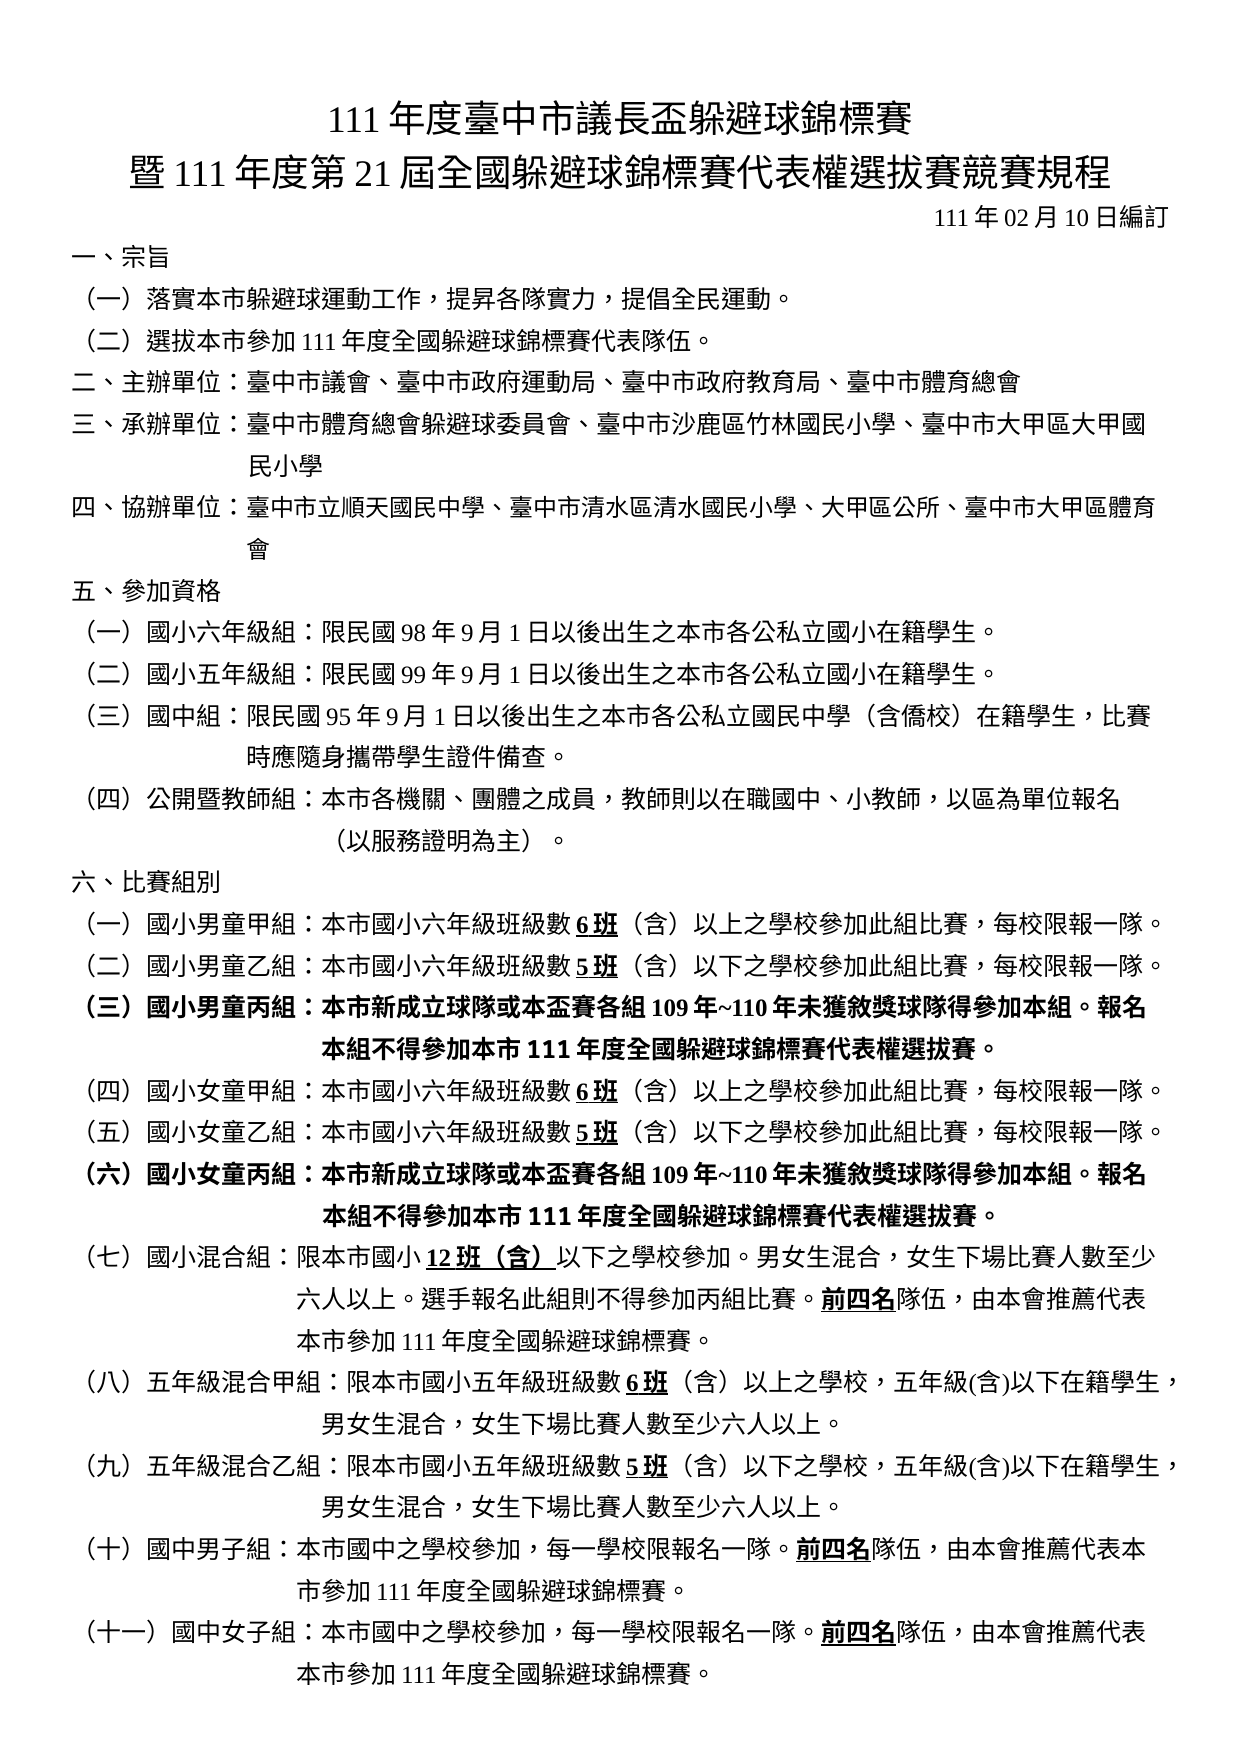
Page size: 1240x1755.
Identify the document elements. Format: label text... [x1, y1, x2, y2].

text 五、參加資格 [71, 567, 1169, 608]
text 暨111年度第21屆全國躲避球錦標賽代表權選拔賽競賽規程 [71, 143, 1169, 197]
text 三、承辦單位：臺中市體育總會躲避球委員會、臺中市沙鹿區竹林國民小學、臺中市大甲區大甲國民小學 [71, 400, 1169, 483]
text （二）國小五年級組：限民國99年9月1日以後出生之本市各公私立國小在籍學生。 [71, 650, 1169, 692]
text 一、宗旨 [71, 233, 1169, 275]
text （一）國小六年級組：限民國98年9月1日以後出生之本市各公私立國小在籍學生。 [71, 608, 1169, 650]
text （八）五年級混合甲組：限本市國小五年級班級數6班（含）以上之學校，五年級(含)以下在籍學生，男女生混合，女生下場比賽人數至少六人以上。 [71, 1358, 1169, 1442]
text （九）五年級混合乙組：限本市國小五年級班級數5班（含）以下之學校，五年級(含)以下在籍學生，男女生混合，女生下場比賽人數至少六人以上。 [71, 1442, 1169, 1525]
text （一）落實本市躲避球運動工作，提昇各隊實力，提倡全民運動。 [71, 275, 1169, 317]
text （二）選拔本市參加111年度全國躲避球錦標賽代表隊伍。 [71, 317, 1169, 358]
text 四、協辦單位：臺中市立順天國民中學、臺中市清水區清水國民小學、大甲區公所、臺中市大甲區體育會 [71, 483, 1169, 567]
text 111年02月10日編訂 [71, 197, 1169, 233]
text 六、比賽組別 [71, 858, 1169, 900]
text （十一）國中女子組：本市國中之學校參加，每一學校限報名一隊。前四名隊伍，由本會推薦代表本市參加111年度全國躲避球錦標賽。 [71, 1608, 1169, 1692]
text （四）公開暨教師組：本市各機關、團體之成員，教師則以在職國中、小教師，以區為單位報名（以服務證明為主）。 [71, 775, 1169, 858]
text （七）國小混合組：限本市國小12班（含）以下之學校參加。男女生混合，女生下場比賽人數至少六人以上。選手報名此組則不得參加丙組比賽。前四名隊伍，由本會推薦代表本市參加111年度全國躲避球錦標賽。 [71, 1233, 1169, 1358]
text （五）國小女童乙組：本市國小六年級班級數5班（含）以下之學校參加此組比賽，每校限報一隊。 [71, 1108, 1169, 1150]
text （三）國小男童丙組：本市新成立球隊或本盃賽各組109年~110年未獲敘獎球隊得參加本組。報名本組不得參加本市111年度全國躲避球錦標賽代表權選拔賽。 [71, 983, 1169, 1067]
text 111年度臺中市議長盃躲避球錦標賽 [71, 89, 1169, 143]
text （六）國小女童丙組：本市新成立球隊或本盃賽各組109年~110年未獲敘獎球隊得參加本組。報名本組不得參加本市111年度全國躲避球錦標賽代表權選拔賽。 [71, 1150, 1169, 1233]
text （一）國小男童甲組：本市國小六年級班級數6班（含）以上之學校參加此組比賽，每校限報一隊。 [71, 900, 1169, 942]
text （二）國小男童乙組：本市國小六年級班級數5班（含）以下之學校參加此組比賽，每校限報一隊。 [71, 942, 1169, 983]
text 二、主辦單位：臺中市議會、臺中市政府運動局、臺中市政府教育局、臺中市體育總會 [71, 358, 1169, 400]
text （四）國小女童甲組：本市國小六年級班級數6班（含）以上之學校參加此組比賽，每校限報一隊。 [71, 1067, 1169, 1108]
text （十）國中男子組：本市國中之學校參加，每一學校限報名一隊。前四名隊伍，由本會推薦代表本市參加111年度全國躲避球錦標賽。 [71, 1525, 1169, 1608]
text （三）國中組：限民國95年9月1日以後出生之本市各公私立國民中學（含僑校）在籍學生，比賽時應隨身攜帶學生證件備查。 [71, 692, 1169, 775]
